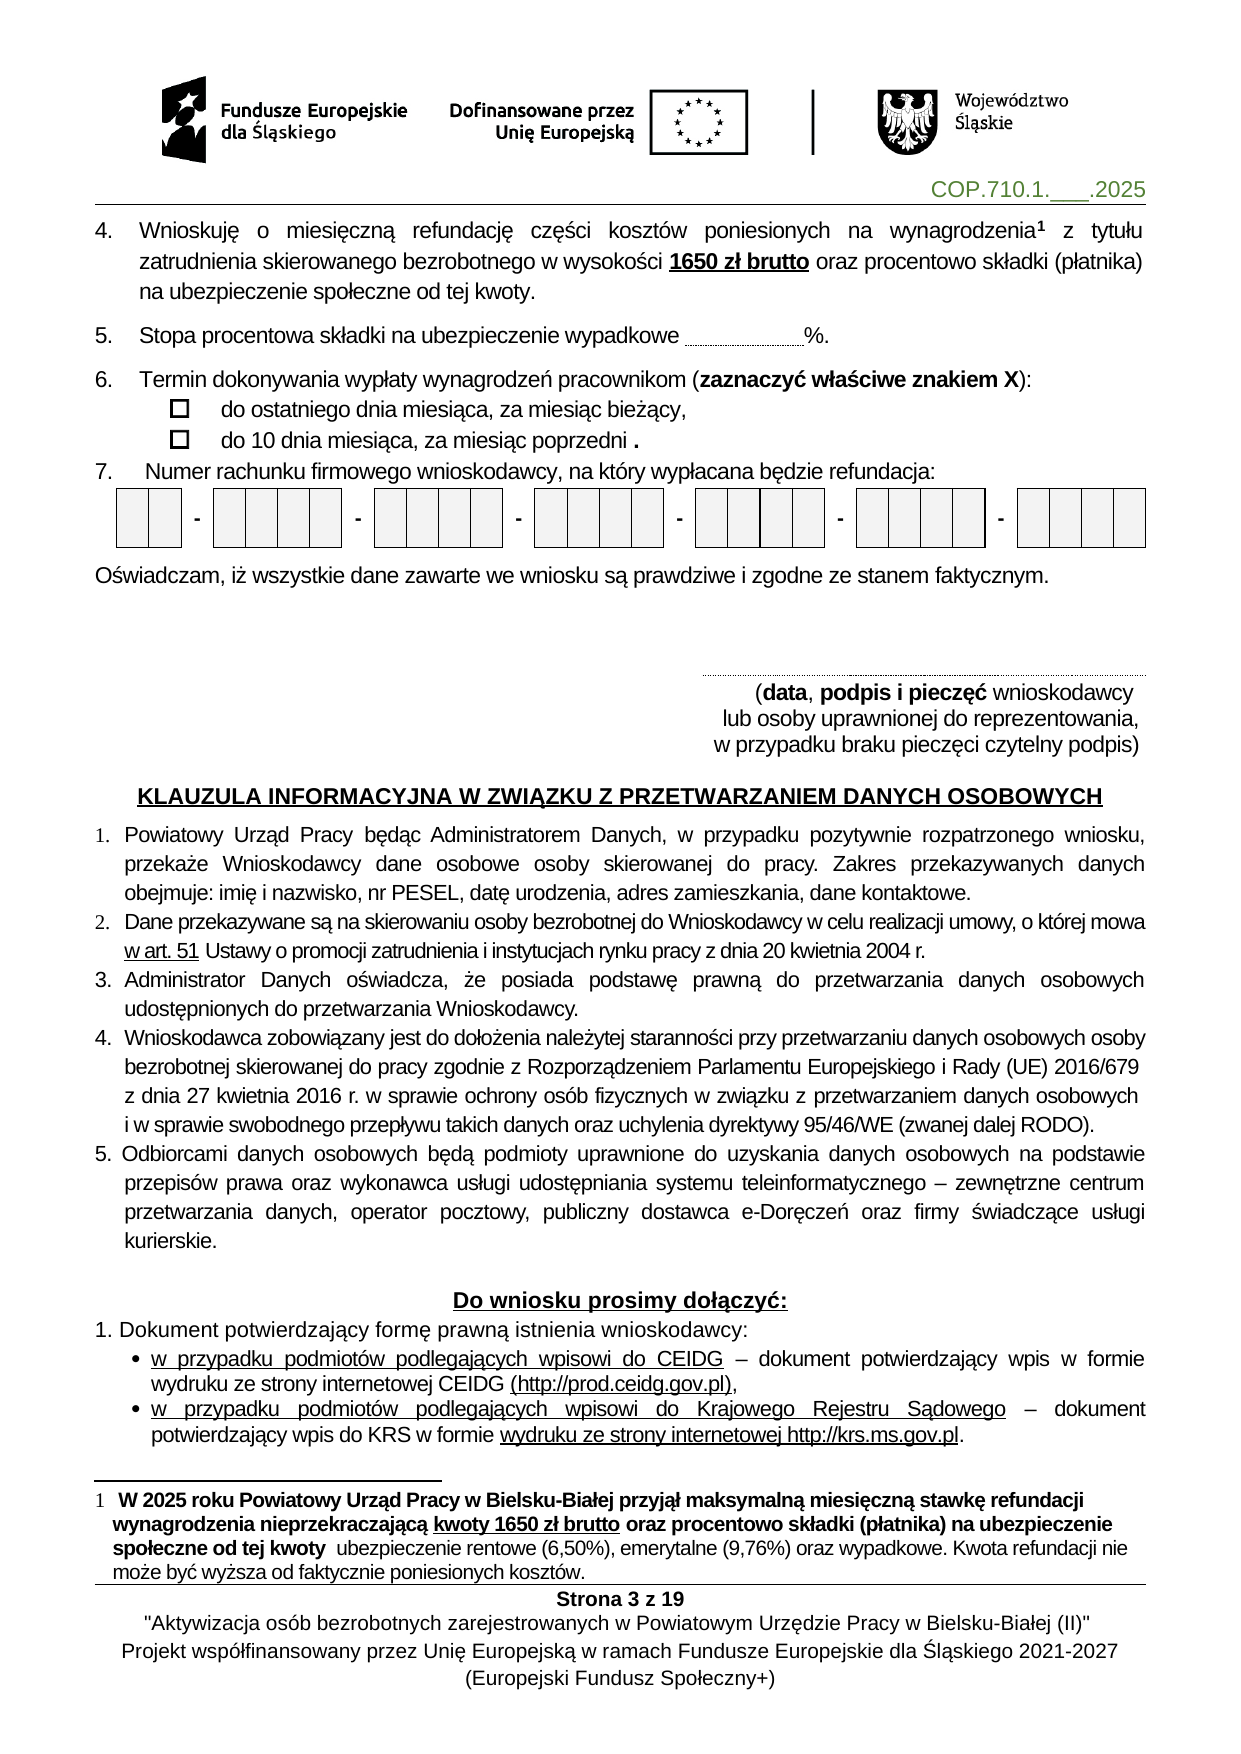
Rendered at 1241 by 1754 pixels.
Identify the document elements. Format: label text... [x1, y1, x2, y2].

text 6. Termin dokonywania wypłaty wynagrodzeń pracownikom (zaznaczyć właściwe znakiem X): [94, 366, 1143, 392]
table_header [889, 489, 920, 547]
text W 2025 roku Powiatowy Urząd Pracy w Bielsku-Białej przyjął maksymalną miesięczną stawkę refundacji wynagrodzenia nieprzekraczającą kwoty 1650 zł brutto oraz procentowo składki (płatnika) na ubezpieczenie społeczne od tej kwoty ubezpieczenie rentowe (6,50%), emerytalne (9,76%) oraz wypadkowe. Kwota refundacji nie może być wyższa od faktycznie poniesionych kosztów. [94, 1488, 1146, 1584]
text 5. Stopa procentowa składki na ubezpieczenie wypadkowe %. [94, 322, 1143, 348]
text 3. Administrator Danych oświadcza, że posiada podstawę prawną do przetwarzania danych osobowych udostępnionych do przetwarzania Wnioskodawcy. [94, 967, 1146, 1021]
text Do wniosku prosimy dołączyć: [94, 1287, 1146, 1313]
table_header [310, 489, 341, 547]
table_header - [986, 488, 1017, 547]
table_header [439, 489, 470, 547]
table_header [921, 489, 952, 547]
table_header [857, 489, 888, 547]
table_header [600, 489, 631, 547]
table_header - [182, 488, 213, 547]
list Dane przekazywane są na skierowaniu osoby bezrobotnej do Wnioskodawcy w celu realizacji umowy, o której mowa w art. 51 Ustawy o promocji zatrudnienia i instytucjach rynku pracy z dnia 20 kwietnia 2004 r. [94, 909, 1146, 963]
table_header [728, 489, 759, 547]
text KLAUZULA INFORMACYJNA W ZWIĄZKU Z PRZETWARZANIEM DANYCH OSOBOWYCH [94, 783, 1146, 809]
text 1. Dokument potwierdzający formę prawną istnienia wnioskodawcy: [94, 1317, 1146, 1342]
table_header - [503, 488, 534, 547]
list w przypadku podmiotów podlegających wpisowi do Krajowego Rejestru Sądowego – dokument potwierdzający wpis do KRS w formie wydruku ze strony internetowej http://krs.ms.gov.pl. [132, 1396, 1146, 1447]
table_header - [342, 488, 374, 547]
table_header [375, 489, 406, 547]
table_header - [825, 488, 856, 547]
text 4. Wnioskuję o miesięczną refundację części kosztów poniesionych na wynagrodzenia z tytułu zatrudnienia skierowanego bezrobotnego w wysokości 1650 zł brutto oraz procentowo składki (płatnika) na ubezpieczenie społeczne od tej kwoty. [94, 217, 1143, 304]
table_header [117, 489, 148, 547]
text 4. Wnioskodawca zobowiązany jest do dołożenia należytej staranności przy przetwarzaniu danych osobowych osoby bezrobotnej skierowanej do pracy zgodnie z Rozporządzeniem Parlamentu Europejskiego i Rady (UE) 2016/679 z dnia 27 kwietnia 2016 r. w sprawie ochrony osób fizycznych w związku z przetwarzaniem danych osobowych i w sprawie swobodnego przepływu takich danych oraz uchylenia dyrektywy 95/46/WE (zwanej dalej RODO). [94, 1025, 1146, 1137]
text (data, podpis i pieczęć wnioskodawcy [390, 652, 1146, 705]
list w przypadku podmiotów podlegających wpisowi do CEIDG – dokument potwierdzający wpis w formie wydruku ze strony internetowej CEIDG (http://prod.ceidg.gov.pl), [132, 1346, 1146, 1396]
table_header [1114, 489, 1145, 547]
list do 10 dnia miesiąca, za miesiąc poprzedni . [168, 427, 1143, 454]
table_header [149, 489, 181, 547]
table_header [1082, 489, 1113, 547]
table_header [696, 489, 727, 547]
text Oświadczam, iż wszystkie dane zawarte we wniosku są prawdziwe i zgodne ze stanem faktycznym. [94, 562, 1143, 588]
table_header [1050, 489, 1081, 547]
table_header [471, 489, 502, 547]
table_header [793, 489, 824, 547]
table_header [632, 489, 663, 547]
table_header [278, 489, 309, 547]
table_header [246, 489, 277, 547]
list Powiatowy Urząd Pracy będąc Administratorem Danych, w przypadku pozytywnie rozpatrzonego wniosku, przekaże Wnioskodawcy dane osobowe osoby skierowanej do pracy. Zakres przekazywanych danych obejmuje: imię i nazwisko, nr PESEL, datę urodzenia, adres zamieszkania, dane kontaktowe. [94, 822, 1146, 905]
list do ostatniego dnia miesiąca, za miesiąc bieżący, [168, 396, 1143, 423]
table_header - [664, 488, 695, 547]
table_header [407, 489, 438, 547]
text 5. Odbiorcami danych osobowych będą podmioty uprawnione do uzyskania danych osobowych na podstawie przepisów prawa oraz wykonawca usługi udostępniania systemu teleinformatycznego – zewnętrzne centrum przetwarzania danych, operator pocztowy, publiczny dostawca e-Doręczeń oraz firmy świadczące usługi kurierskie. [94, 1141, 1146, 1253]
table_header [535, 489, 567, 547]
table_header [1018, 489, 1049, 547]
text lub osoby uprawnionej do reprezentowania, [686, 705, 1146, 731]
table_header [568, 489, 599, 547]
table_header [953, 489, 984, 547]
table_header [761, 489, 792, 547]
text w przypadku braku pieczęci czytelny podpis) [657, 731, 1146, 758]
text 7. Numer rachunku firmowego wnioskodawcy, na który wypłacana będzie refundacja: [94, 458, 1143, 484]
table_header [214, 489, 245, 547]
